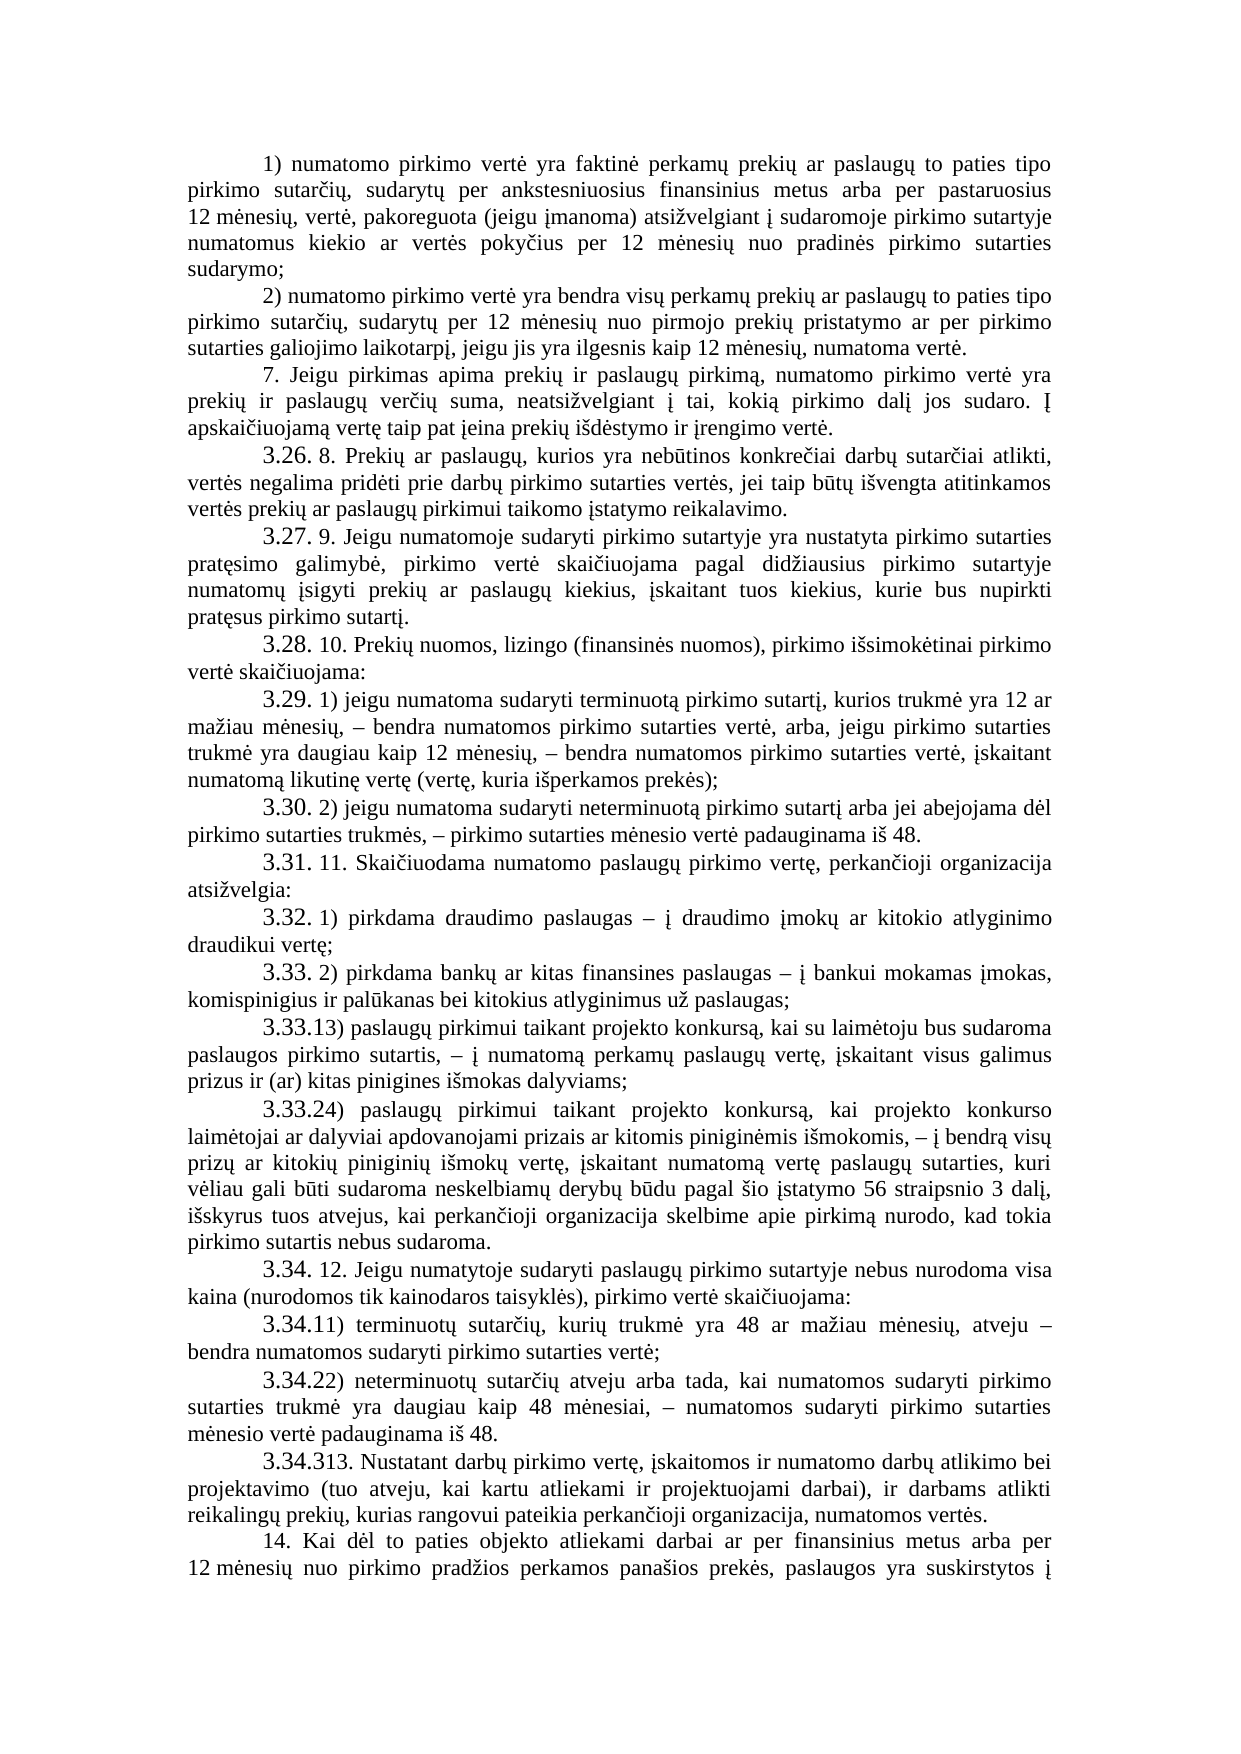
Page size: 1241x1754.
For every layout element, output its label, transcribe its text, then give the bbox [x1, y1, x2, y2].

text 14. Kai dėl to paties objekto atliekami darbai ar per finansinius metus arba per 12 mėnesių nuo pirkimo pradžios perkamos panašios prekės, paslaugos yra suskirstytos į [187, 1528, 1053, 1580]
subtitle 1) jeigu numatoma sudaryti terminuotą pirkimo sutartį, kurios trukmė yra 12 ar mažiau mėnesių, – bendra numatomos pirkimo sutarties vertė, arba, jeigu pirkimo sutarties trukmė yra daugiau kaip 12 mėnesių, – bendra numatomos pirkimo sutarties vertė, įskaitant numatomą likutinę vertę (vertę, kuria išperkamos prekės); [187, 684, 1053, 792]
subtitle 2) jeigu numatoma sudaryti neterminuotą pirkimo sutartį arba jei abejojama dėl pirkimo sutarties trukmės, – pirkimo sutarties mėnesio vertė padauginama iš 48. [187, 792, 1053, 847]
subtitle 2) pirkdama bankų ar kitas finansines paslaugas – į bankui mokamas įmokas, komispinigius ir palūkanas bei kitokius atlyginimus už paslaugas; [187, 957, 1053, 1012]
text 2) numatomo pirkimo vertė yra bendra visų perkamų prekių ar paslaugų to paties tipo pirkimo sutarčių, sudarytų per 12 mėnesių nuo pirmojo prekių pristatymo ar per pirkimo sutarties galiojimo laikotarpį, jeigu jis yra ilgesnis kaip 12 mėnesių, numatoma vertė. [187, 282, 1053, 361]
text 7. Jeigu pirkimas apima prekių ir paslaugų pirkimą, numatomo pirkimo vertė yra prekių ir paslaugų verčių suma, neatsižvelgiant į tai, kokią pirkimo dalį jos sudaro. Į apskaičiuojamą vertę taip pat įeina prekių išdėstymo ir įrengimo vertė. [187, 361, 1053, 440]
subtitle 2) neterminuotų sutarčių atveju arba tada, kai numatomos sudaryti pirkimo sutarties trukmė yra daugiau kaip 48 mėnesiai, – numatomos sudaryti pirkimo sutarties mėnesio vertė padauginama iš 48. [187, 1365, 1053, 1446]
text 1) numatomo pirkimo vertė yra faktinė perkamų prekių ar paslaugų to paties tipo pirkimo sutarčių, sudarytų per ankstesniuosius finansinius metus arba per pastaruosius 12 mėnesių, vertė, pakoreguota (jeigu įmanoma) atsižvelgiant į sudaromoje pirkimo sutartyje numatomus kiekio ar vertės pokyčius per 12 mėnesių nuo pradinės pirkimo sutarties sudarymo; [187, 150, 1053, 282]
subtitle 4) paslaugų pirkimui taikant projekto konkursą, kai projekto konkurso laimėtojai ar dalyviai apdovanojami prizais ar kitomis piniginėmis išmokomis, – į bendrą visų prizų ar kitokių piniginių išmokų vertę, įskaitant numatomą vertę paslaugų sutarties, kuri vėliau gali būti sudaroma neskelbiamų derybų būdu pagal šio įstatymo 56 straipsnio 3 dalį, išskyrus tuos atvejus, kai perkančioji organizacija skelbime apie pirkimą nurodo, kad tokia pirkimo sutartis nebus sudaroma. [187, 1094, 1053, 1254]
subtitle 11. Skaičiuodama numatomo paslaugų pirkimo vertę, perkančioji organizacija atsižvelgia: [187, 847, 1053, 902]
subtitle 9. Jeigu numatomoje sudaryti pirkimo sutartyje yra nustatyta pirkimo sutarties pratęsimo galimybė, pirkimo vertė skaičiuojama pagal didžiausius pirkimo sutartyje numatomų įsigyti prekių ar paslaugų kiekius, įskaitant tuos kiekius, kurie bus nupirkti pratęsus pirkimo sutartį. [187, 521, 1053, 629]
subtitle 3) paslaugų pirkimui taikant projekto konkursą, kai su laimėtoju bus sudaroma paslaugos pirkimo sutartis, – į numatomą perkamų paslaugų vertę, įskaitant visus galimus prizus ir (ar) kitas pinigines išmokas dalyviams; [187, 1012, 1053, 1094]
subtitle 12. Jeigu numatytoje sudaryti paslaugų pirkimo sutartyje nebus nurodoma visa kaina (nurodomos tik kainodaros taisyklės), pirkimo vertė skaičiuojama: [187, 1254, 1053, 1309]
subtitle 1) pirkdama draudimo paslaugas – į draudimo įmokų ar kitokio atlyginimo draudikui vertę; [187, 902, 1053, 957]
subtitle 8. Prekių ar paslaugų, kurios yra nebūtinos konkrečiai darbų sutarčiai atlikti, vertės negalima pridėti prie darbų pirkimo sutarties vertės, jei taip būtų išvengta atitinkamos vertės prekių ar paslaugų pirkimui taikomo įstatymo reikalavimo. [187, 440, 1053, 521]
subtitle 13. Nustatant darbų pirkimo vertę, įskaitomos ir numatomo darbų atlikimo bei projektavimo (tuo atveju, kai kartu atliekami ir projektuojami darbai), ir darbams atlikti reikalingų prekių, kurias rangovui pateikia perkančioji organizacija, numatomos vertės. [187, 1446, 1053, 1528]
subtitle 1) terminuotų sutarčių, kurių trukmė yra 48 ar mažiau mėnesių, atveju – bendra numatomos sudaryti pirkimo sutarties vertė; [187, 1309, 1053, 1365]
subtitle 10. Prekių nuomos, lizingo (finansinės nuomos), pirkimo išsimokėtinai pirkimo vertė skaičiuojama: [187, 629, 1053, 684]
